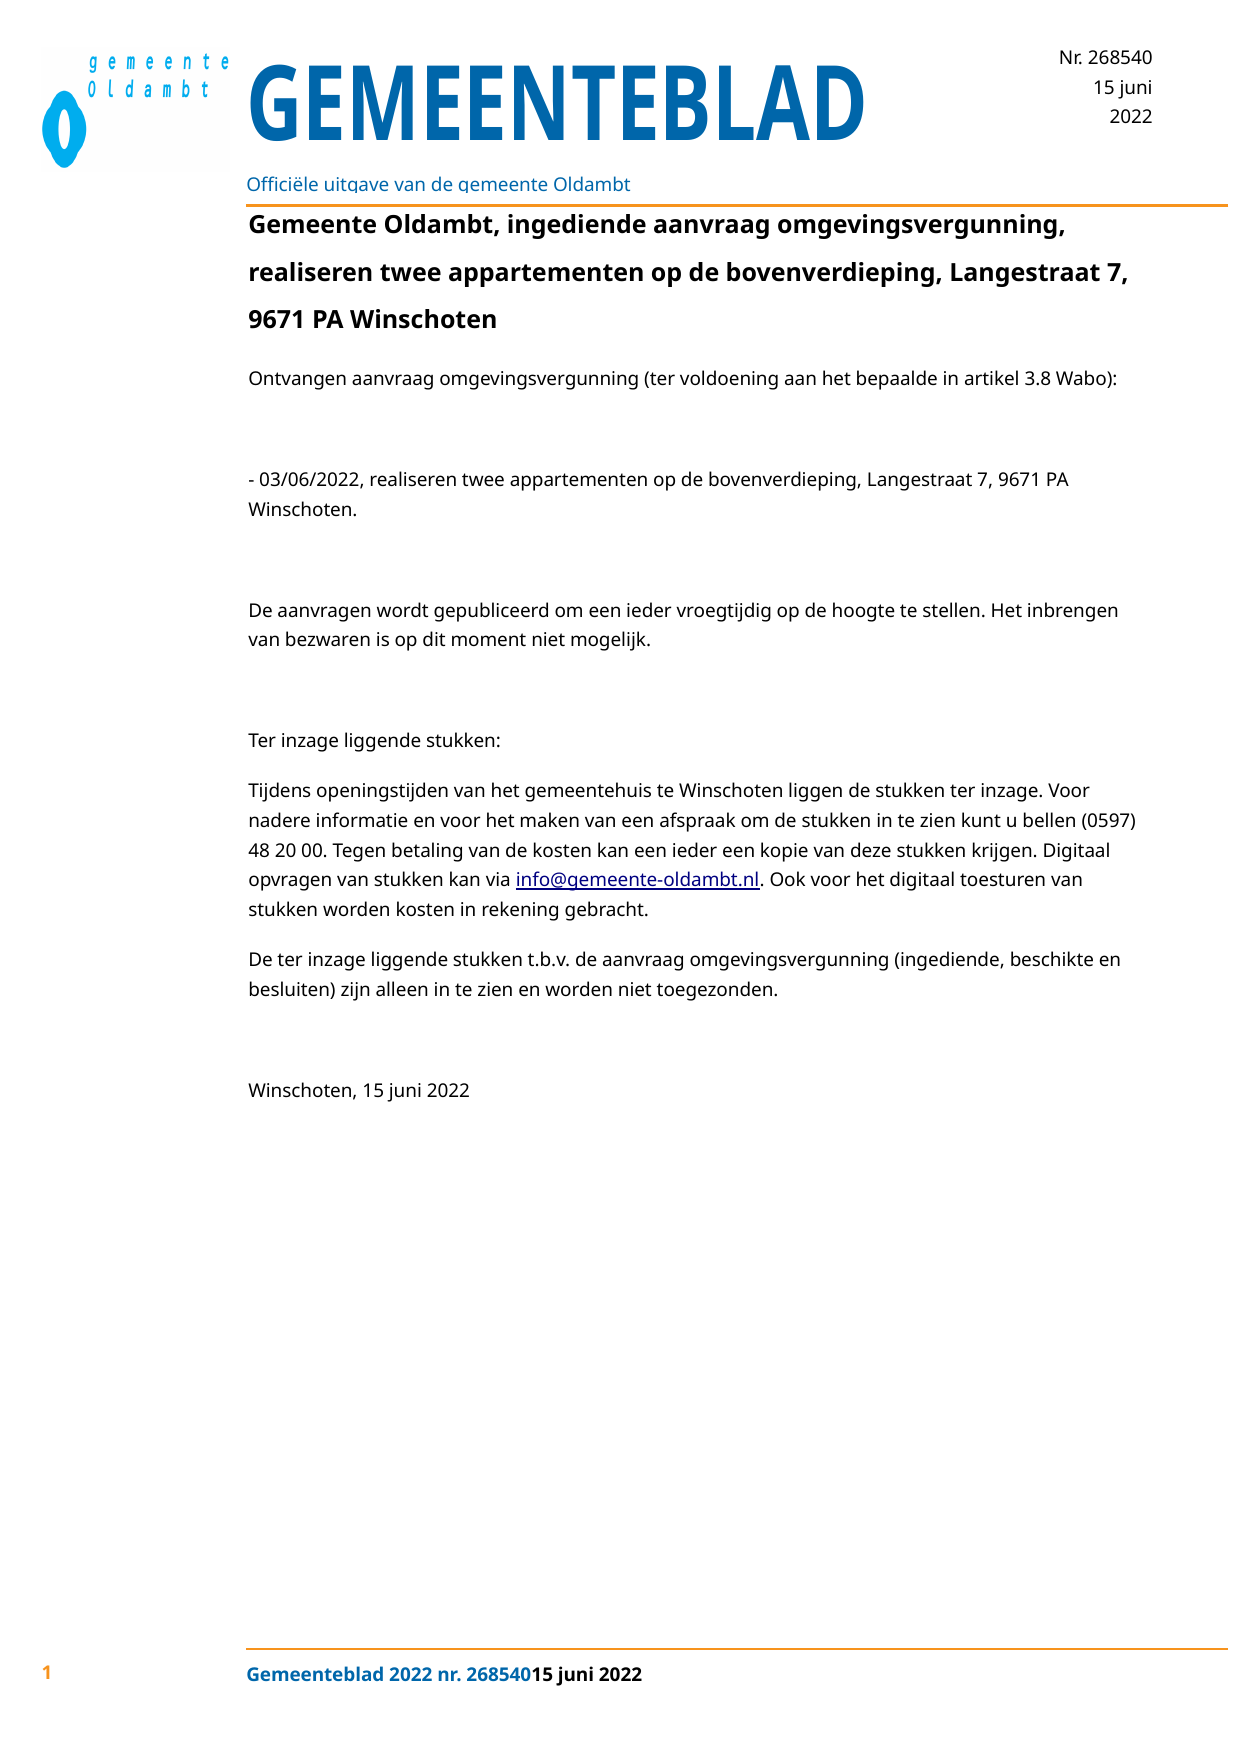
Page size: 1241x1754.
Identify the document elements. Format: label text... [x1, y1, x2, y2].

picture [41, 47, 231, 172]
text De aanvragen wordt gepubliceerd om een ieder vroegtijdig op de hoogte te stellen. Het inbrengen van bezwaren is op dit moment niet mogelijk. [248, 597, 1152, 652]
text - 03/06/2022, realiseren twee appartementen op de bovenverdieping, Langestraat 7, 9671 PA Winschoten. [248, 466, 1152, 522]
text Tijdens openingstijden van het gemeentehuis te Winschoten liggen de stukken ter inzage. Voor nadere informatie en voor het maken van een afspraak om de stukken in te zien kunt u bellen (0597) 48 20 00. Tegen betaling van de kosten kan een ieder een kopie van deze stukken krijgen. Digitaal opvragen van stukken kan via info@gemeente-oldambt.nl. Ook voor het digitaal toesturen van stukken worden kosten in rekening gebracht. [248, 778, 1152, 922]
text Winschoten, 15 juni 2022 [248, 1077, 1152, 1102]
text Ontvangen aanvraag omgevingsvergunning (ter voldoening aan het bepaalde in artikel 3.8 Wabo): [248, 366, 1152, 391]
text Ter inzage liggende stukken: [248, 727, 1152, 753]
text De ter inzage liggende stukken t.b.v. de aanvraag omgevingsvergunning (ingediende, beschikte en besluiten) zijn alleen in te zien en worden niet toegezonden. [248, 946, 1152, 1002]
text Gemeente Oldambt, ingediende aanvraag omgevingsvergunning, realiseren twee appartementen op de bovenverdieping, Langestraat 7, 9671 PA Winschoten [248, 207, 1152, 336]
